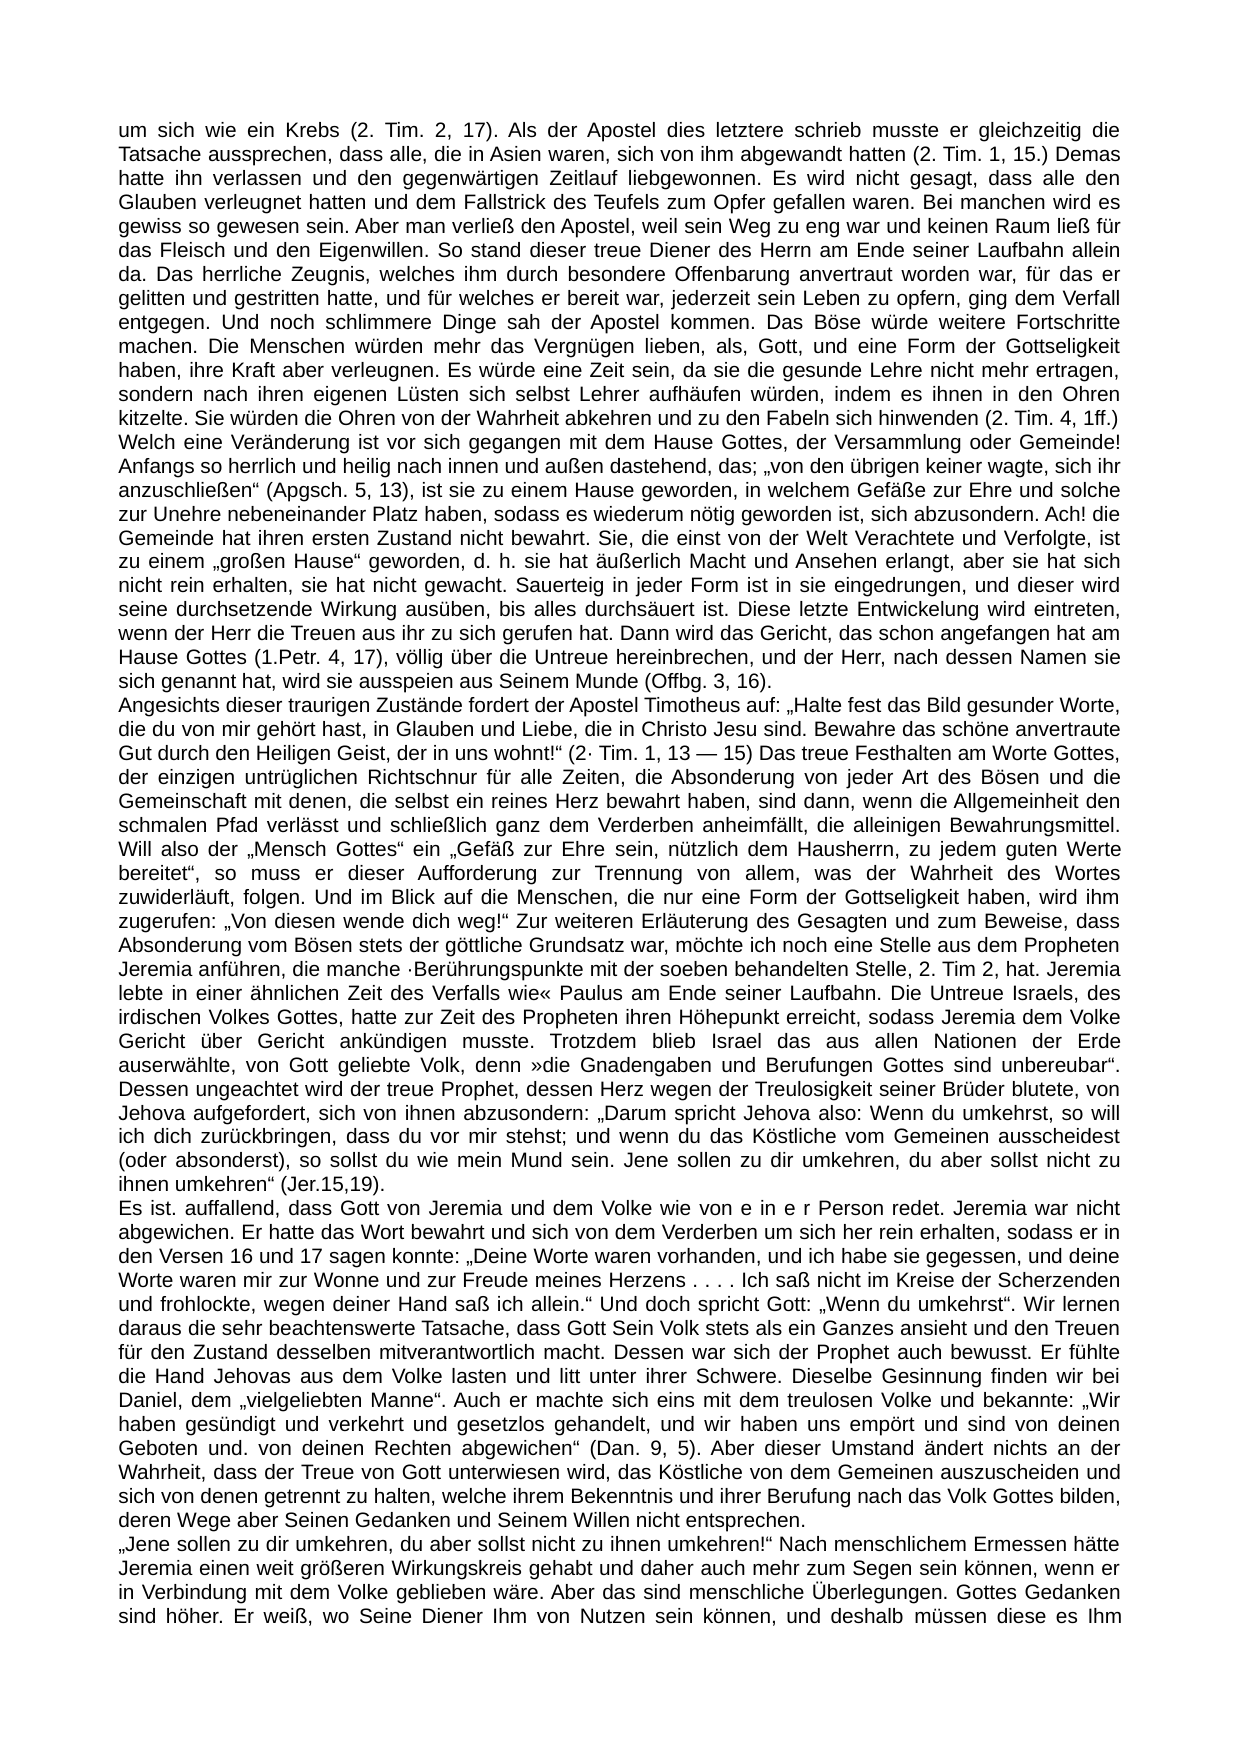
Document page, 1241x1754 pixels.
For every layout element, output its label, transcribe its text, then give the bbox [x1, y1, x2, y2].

text Angesichts dieser traurigen Zustände fordert der Apostel Timotheus auf: „Halte fest das Bild gesunder Worte, die du von mir gehört hast, in Glauben und Liebe, die in Christo Jesu sind. Bewahre das schöne anvertraute Gut durch den Heiligen Geist, der in uns wohnt!“ (2· Tim. 1, 13 — 15) Das treue Festhalten am Worte Gottes, der einzigen untrüglichen Richtschnur für alle Zeiten, die Absonderung von jeder Art des Bösen und die Gemeinschaft mit denen, die selbst ein reines Herz bewahrt haben, sind dann, wenn die Allgemeinheit den schmalen Pfad verlässt und schließlich ganz dem Verderben anheimfällt, die alleinigen Bewahrungsmittel. Will also der „Mensch Gottes“ ein „Gefäß zur Ehre sein, nützlich dem Hausherrn, zu jedem guten Werte bereitet“, so muss er dieser Aufforderung zur Trennung von allem, was der Wahrheit des Wortes zuwiderläuft, folgen. Und im Blick auf die Menschen, die nur eine Form der Gottseligkeit haben, wird ihm zugerufen: „Von diesen wende dich weg!“ Zur weiteren Erläuterung des Gesagten und zum Beweise, dass Absonderung vom Bösen stets der göttliche Grundsatz war, möchte ich noch eine Stelle aus dem Propheten Jeremia anführen, die manche ·Berührungspunkte mit der soeben behandelten Stelle, 2. Tim 2, hat. Jeremia lebte in einer ähnlichen Zeit des Verfalls wie« Paulus am Ende seiner Laufbahn. Die Untreue Israels, des irdischen Volkes Gottes, hatte zur Zeit des Propheten ihren Höhepunkt erreicht, sodass Jeremia dem Volke Gericht über Gericht ankündigen musste. Trotzdem blieb Israel das aus allen Nationen der Erde auserwählte, von Gott geliebte Volk, denn »die Gnadengaben und Berufungen Gottes sind unbereubar“. Dessen ungeachtet wird der treue Prophet, dessen Herz wegen der Treulosigkeit seiner Brüder blutete, von Jehova aufgefordert, sich von ihnen abzusondern: „Darum spricht Jehova also: Wenn du umkehrst, so will ich dich zurückbringen, dass du vor mir stehst; und wenn du das Köstliche vom Gemeinen ausscheidest (oder absonderst), so sollst du wie mein Mund sein. Jene sollen zu dir umkehren, du aber sollst nicht zu ihnen umkehren“ (Jer.15,19). [118, 693, 1122, 1196]
text „Jene sollen zu dir umkehren, du aber sollst nicht zu ihnen umkehren!“ Nach menschlichem Ermessen hätte Jeremia einen weit größeren Wirkungskreis gehabt und daher auch mehr zum Segen sein können, wenn er in Verbindung mit dem Volke geblieben wäre. Aber das sind menschliche Überlegungen. Gottes Gedanken sind höher. Er weiß, wo Seine Diener Ihm von Nutzen sein können, und deshalb müssen diese es Ihm [118, 1532, 1122, 1627]
text Es ist. auffallend, dass Gott von Jeremia und dem Volke wie von e in e r Person redet. Jeremia war nicht abgewichen. Er hatte das Wort bewahrt und sich von dem Verderben um sich her rein erhalten, sodass er in den Versen 16 und 17 sagen konnte: „Deine Worte waren vorhanden, und ich habe sie gegessen, und deine Worte waren mir zur Wonne und zur Freude meines Herzens . . . . Ich saß nicht im Kreise der Scherzenden und frohlockte, wegen deiner Hand saß ich allein.“ Und doch spricht Gott: „Wenn du umkehrst“. Wir lernen daraus die sehr beachtenswerte Tatsache, dass Gott Sein Volk stets als ein Ganzes ansieht und den Treuen für den Zustand desselben mitverantwortlich macht. Dessen war sich der Prophet auch bewusst. Er fühlte die Hand Jehovas aus dem Volke lasten und litt unter ihrer Schwere. Dieselbe Gesinnung finden wir bei Daniel, dem „vielgeliebten Manne“. Auch er machte sich eins mit dem treulosen Volke und bekannte: „Wir haben gesündigt und verkehrt und gesetzlos gehandelt, und wir haben uns empört und sind von deinen Geboten und. von deinen Rechten abgewichen“ (Dan. 9, 5). Aber dieser Umstand ändert nichts an der Wahrheit, dass der Treue von Gott unterwiesen wird, das Köstliche von dem Gemeinen auszuscheiden und sich von denen getrennt zu halten, welche ihrem Bekenntnis und ihrer Berufung nach das Volk Gottes bilden, deren Wege aber Seinen Gedanken und Seinem Willen nicht entsprechen. [118, 1196, 1122, 1532]
text Welch eine Veränderung ist vor sich gegangen mit dem Hause Gottes, der Versammlung oder Gemeinde! Anfangs so herrlich und heilig nach innen und außen dastehend, das; „von den übrigen keiner wagte, sich ihr anzuschließen“ (Apgsch. 5, 13), ist sie zu einem Hause geworden, in welchem Gefäße zur Ehre und solche zur Unehre nebeneinander Platz haben, sodass es wiederum nötig geworden ist, sich abzusondern. Ach! die Gemeinde hat ihren ersten Zustand nicht bewahrt. Sie, die einst von der Welt Verachtete und Verfolgte, ist zu einem „großen Hause“ geworden, d. h. sie hat äußerlich Macht und Ansehen erlangt, aber sie hat sich nicht rein erhalten, sie hat nicht gewacht. Sauerteig in jeder Form ist in sie eingedrungen, und dieser wird seine durchsetzende Wirkung ausüben, bis alles durchsäuert ist. Diese letzte Entwickelung wird eintreten, wenn der Herr die Treuen aus ihr zu sich gerufen hat. Dann wird das Gericht, das schon angefangen hat am Hause Gottes (1.Petr. 4, 17), völlig über die Untreue hereinbrechen, und der Herr, nach dessen Namen sie sich genannt hat, wird sie ausspeien aus Seinem Munde (Offbg. 3, 16). [118, 429, 1122, 693]
text um sich wie ein Krebs (2. Tim. 2, 17). Als der Apostel dies letztere schrieb musste er gleichzeitig die Tatsache aussprechen, dass alle, die in Asien waren, sich von ihm abgewandt hatten (2. Tim. 1, 15.) Demas hatte ihn verlassen und den gegenwärtigen Zeitlauf liebgewonnen. Es wird nicht gesagt, dass alle den Glauben verleugnet hatten und dem Fallstrick des Teufels zum Opfer gefallen waren. Bei manchen wird es gewiss so gewesen sein. Aber man verließ den Apostel, weil sein Weg zu eng war und keinen Raum ließ für das Fleisch und den Eigenwillen. So stand dieser treue Diener des Herrn am Ende seiner Laufbahn allein da. Das herrliche Zeugnis, welches ihm durch besondere Offenbarung anvertraut worden war, für das er gelitten und gestritten hatte, und für welches er bereit war, jederzeit sein Leben zu opfern, ging dem Verfall entgegen. Und noch schlimmere Dinge sah der Apostel kommen. Das Böse würde weitere Fortschritte machen. Die Menschen würden mehr das Vergnügen lieben, als, Gott, und eine Form der Gottseligkeit haben, ihre Kraft aber verleugnen. Es würde eine Zeit sein, da sie die gesunde Lehre nicht mehr ertragen, sondern nach ihren eigenen Lüsten sich selbst Lehrer aufhäufen würden, indem es ihnen in den Ohren kitzelte. Sie würden die Ohren von der Wahrheit abkehren und zu den Fabeln sich hinwenden (2. Tim. 4, 1ff.) [118, 118, 1122, 429]
